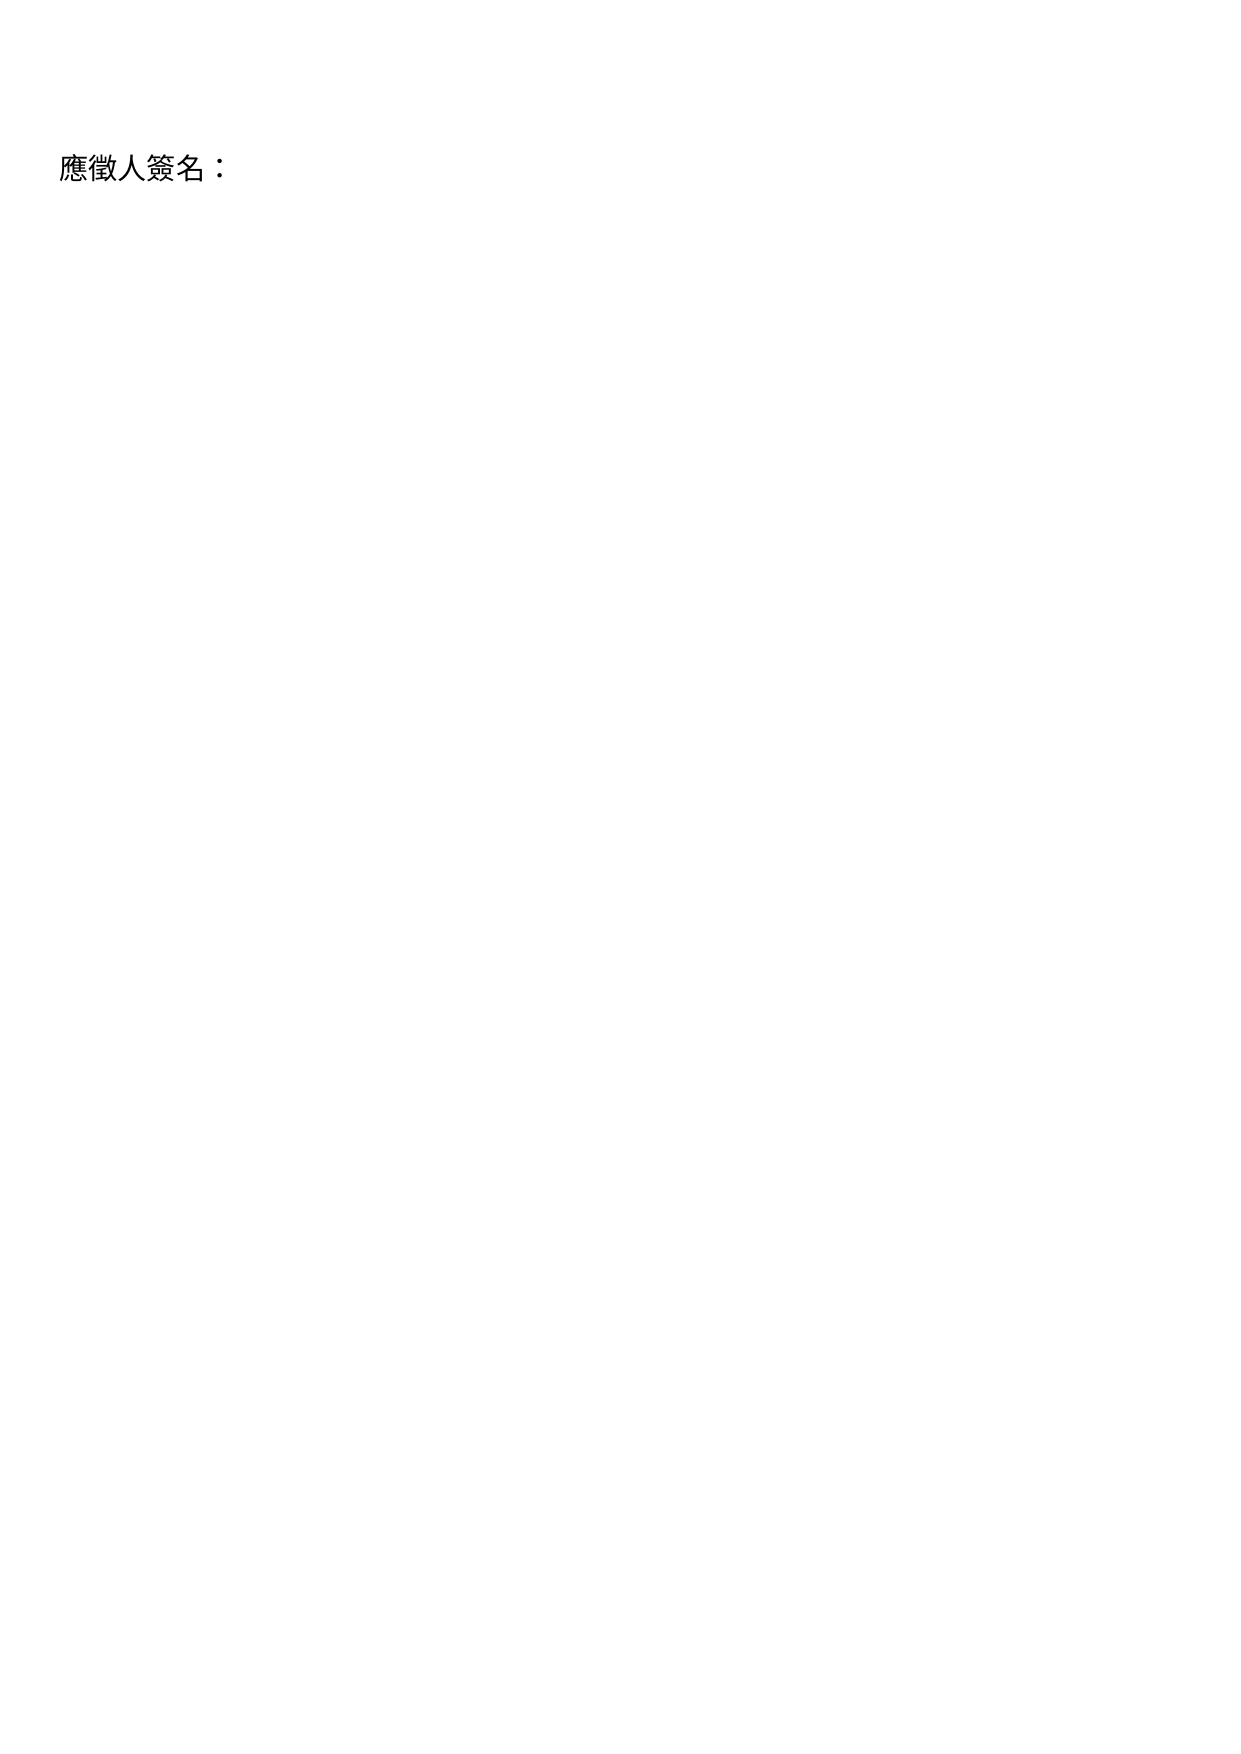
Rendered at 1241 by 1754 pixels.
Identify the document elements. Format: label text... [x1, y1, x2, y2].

text 應徵人簽名： [59, 125, 1181, 188]
